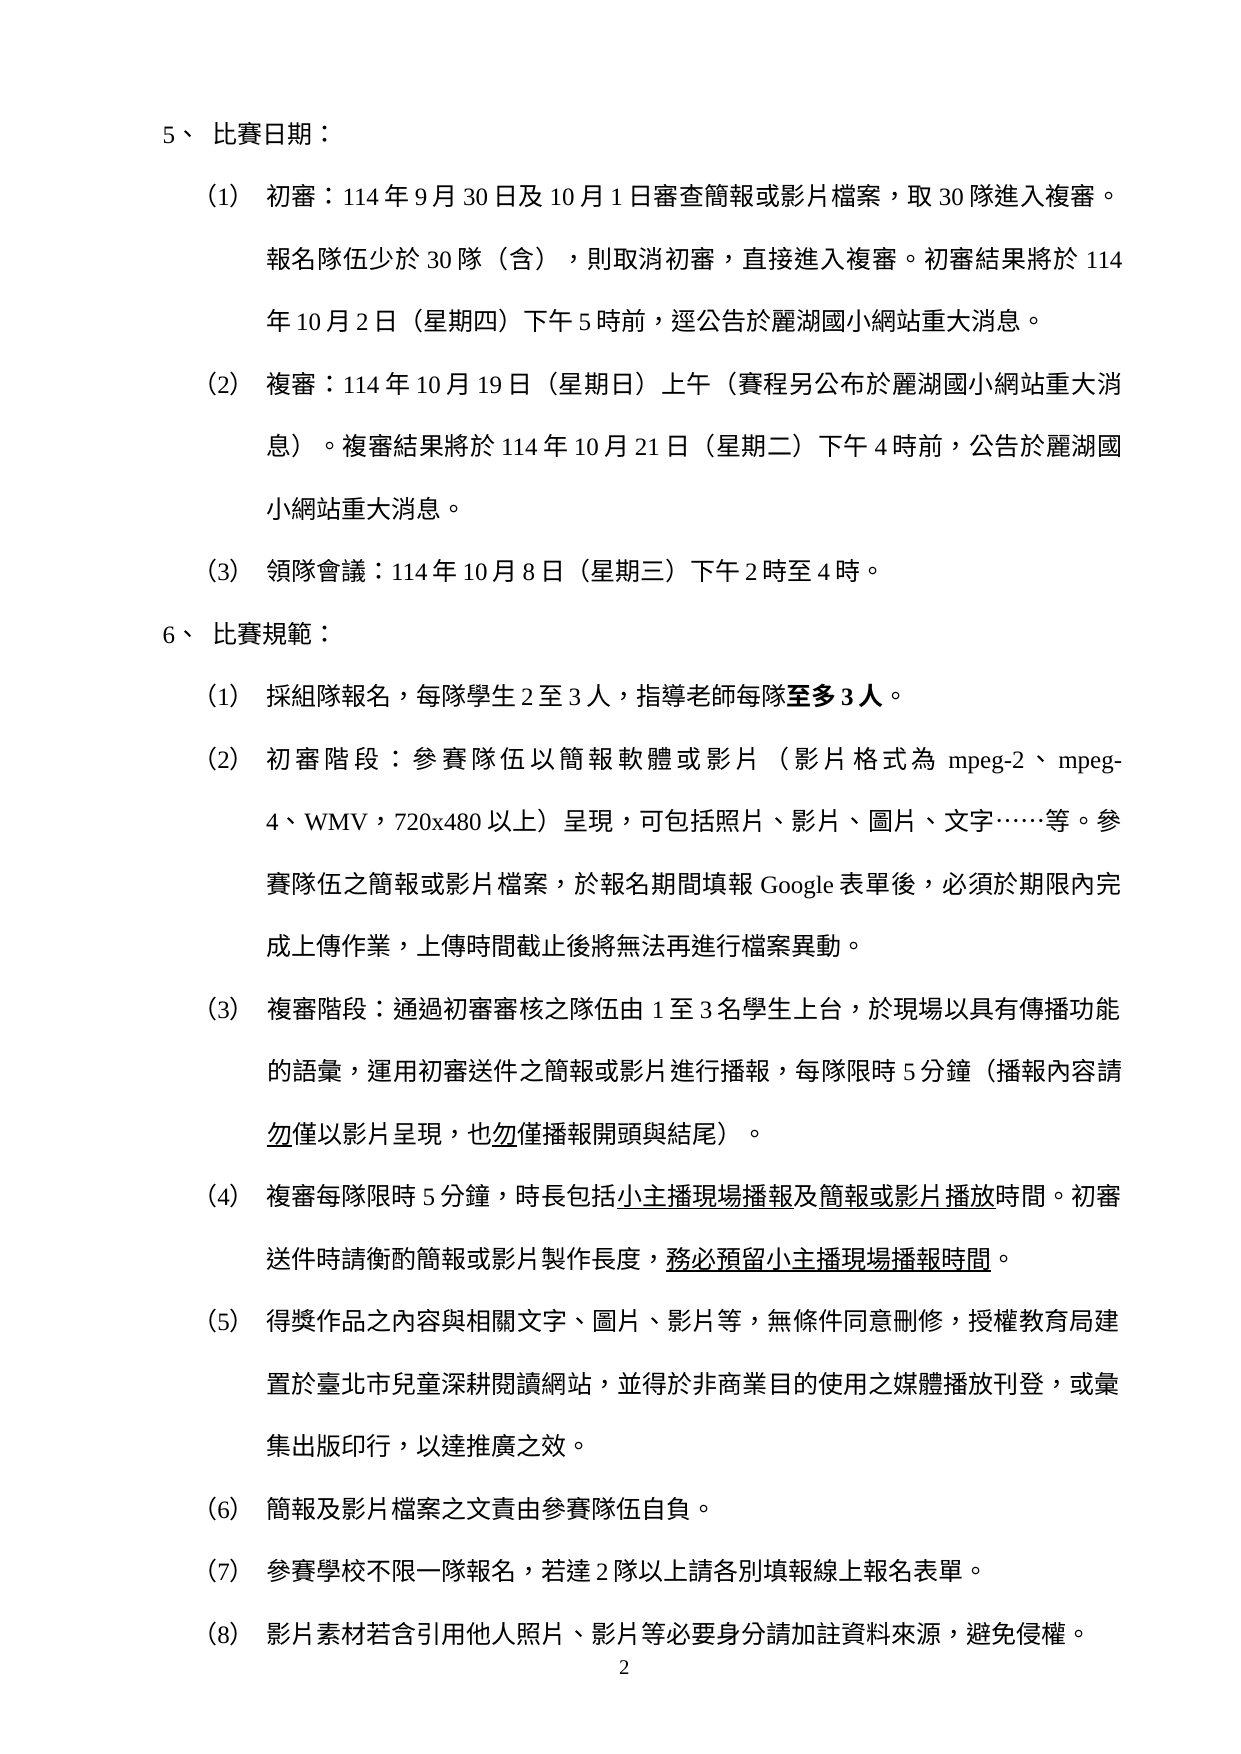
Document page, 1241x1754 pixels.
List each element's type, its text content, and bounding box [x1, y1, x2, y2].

list 複審每隊限時5分鐘，時長包括小主播現場播報及簡報或影片播放時間。初審送件時請衡酌簡報或影片製作長度，務必預留小主播現場播報時間。 [192, 1153, 1122, 1278]
list 簡報及影片檔案之文責由參賽隊伍自負。 [192, 1466, 1122, 1528]
list 複審階段：通過初審審核之隊伍由1至3名學生上台，於現場以具有傳播功能的語彙，運用初審送件之簡報或影片進行播報，每隊限時5分鐘（播報內容請勿僅以影片呈現，也勿僅播報開頭與結尾）。 [192, 966, 1122, 1153]
list 比賽規範： [162, 591, 1122, 653]
list 得獎作品之內容與相關文字、圖片、影片等，無條件同意刪修，授權教育局建置於臺北市兒童深耕閱讀網站，並得於非商業目的使用之媒體播放刊登，或彙集出版印行，以達推廣之效。 [192, 1278, 1122, 1466]
list 初審：114年9月30日及10月1日審查簡報或影片檔案，取30隊進入複審。報名隊伍少於30隊（含），則取消初審，直接進入複審。初審結果將於114年10月2日（星期四）下午5時前，逕公告於麗湖國小網站重大消息。 [192, 153, 1122, 341]
list 比賽日期： [162, 91, 1122, 153]
list 採組隊報名，每隊學生2至3人，指導老師每隊至多3人。 [192, 653, 1122, 716]
list 複審：114年10月19日（星期日）上午（賽程另公布於麗湖國小網站重大消息）。複審結果將於114年10月21日（星期二）下午4時前，公告於麗湖國小網站重大消息。 [192, 341, 1122, 528]
list 影片素材若含引用他人照片、影片等必要身分請加註資料來源，避免侵權。 [192, 1591, 1122, 1653]
list 領隊會議：114年10月8日（星期三）下午2時至4時。 [192, 528, 1122, 591]
list 參賽學校不限一隊報名，若達2隊以上請各別填報線上報名表單。 [192, 1528, 1122, 1591]
list 初審階段：參賽隊伍以簡報軟體或影片（影片格式為mpeg-2、mpeg-4、WMV，720x480以上）呈現，可包括照片、影片、圖片、文字……等。參賽隊伍之簡報或影片檔案，於報名期間填報Google表單後，必須於期限內完成上傳作業，上傳時間截止後將無法再進行檔案異動。 [192, 716, 1122, 966]
